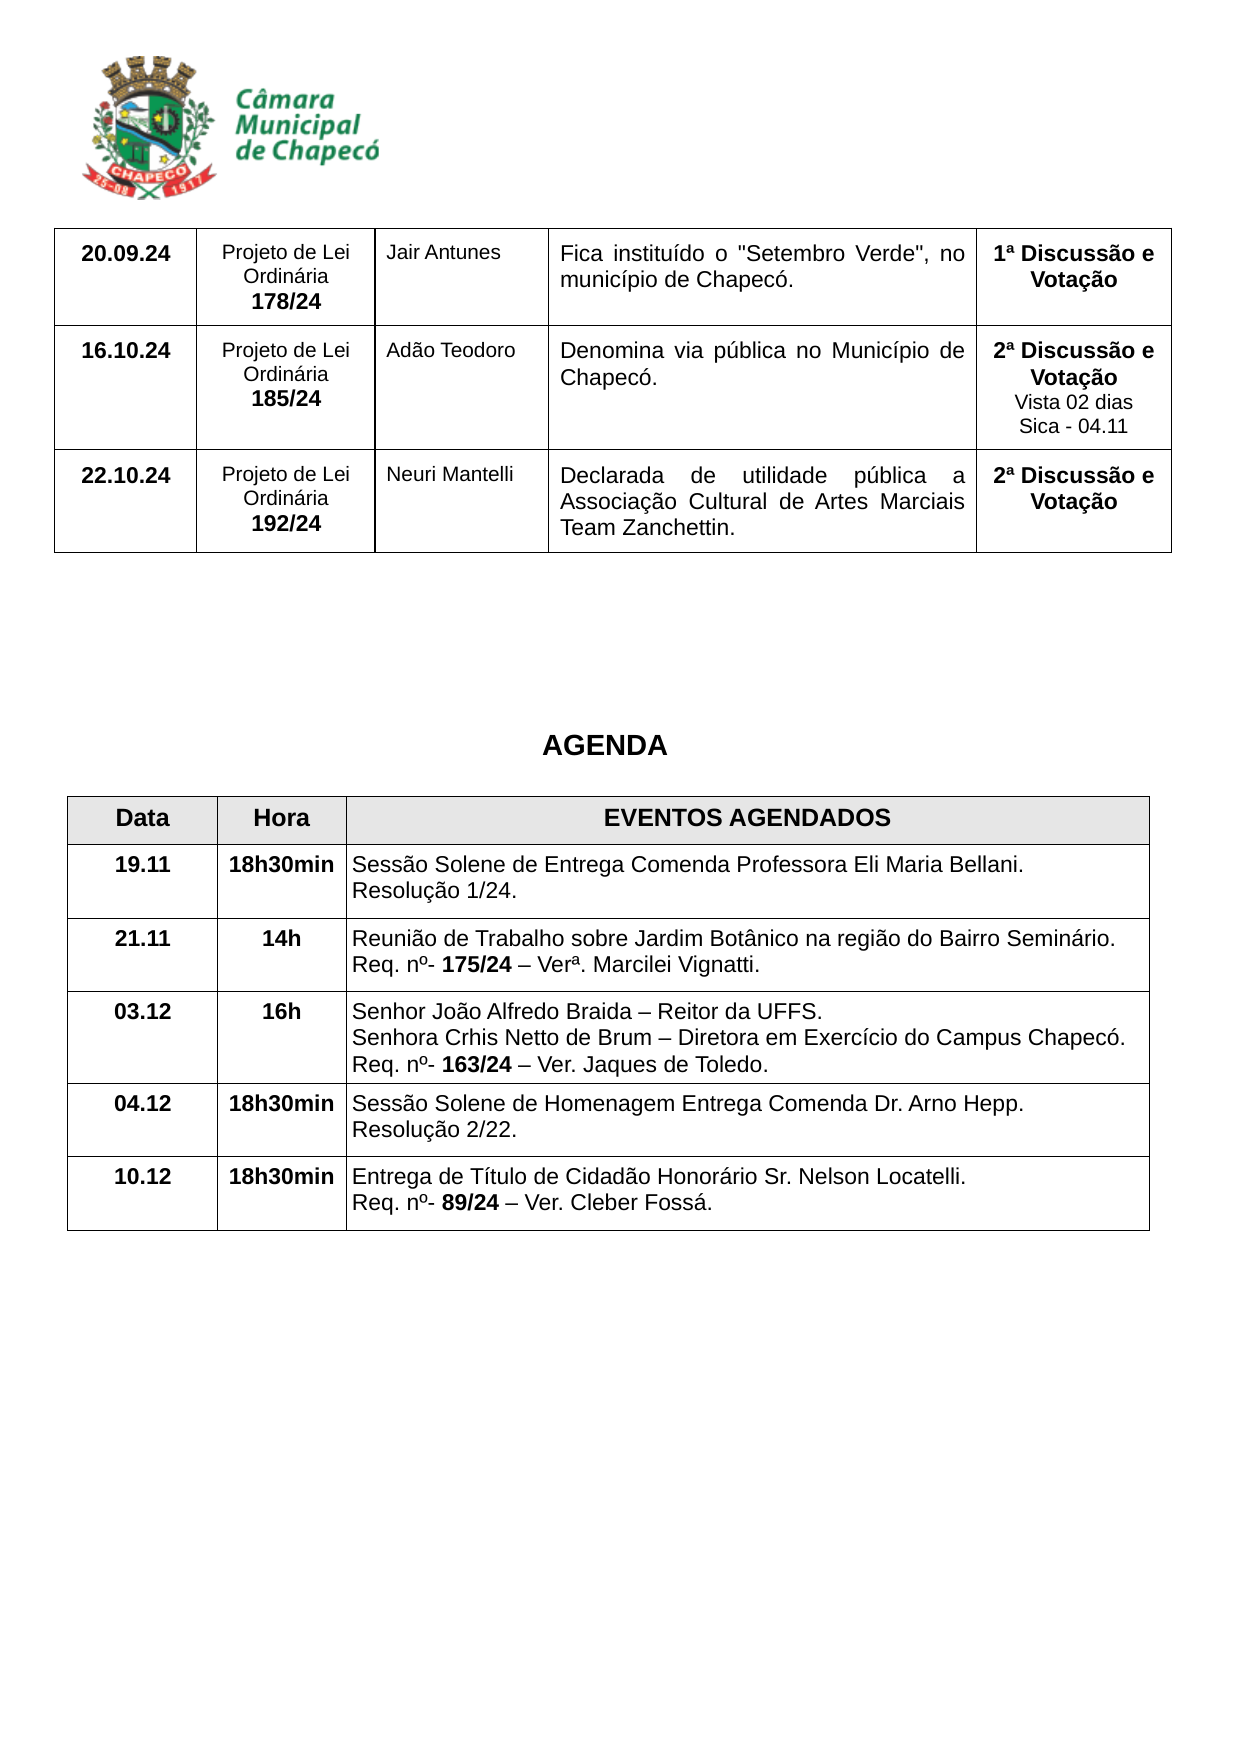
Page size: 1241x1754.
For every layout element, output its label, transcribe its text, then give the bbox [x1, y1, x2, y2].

table_cell 16h [218, 992, 346, 1083]
table_cell 16.10.24 [55, 326, 196, 449]
table_cell 1ª Discussão e Votação [977, 229, 1171, 325]
table_cell Sessão Solene de Entrega Comenda Professora Eli Maria Bellani. Resolução 1/24. [347, 845, 1149, 918]
table_cell 19.11 [68, 845, 217, 918]
table_cell Reunião de Trabalho sobre Jardim Botânico na região do Bairro Seminário. Req. nº- 175/24 – Verª. Marcilei Vignatti. [347, 919, 1149, 991]
table_cell Jair Antunes [376, 229, 548, 325]
table_cell 20.09.24 [55, 229, 196, 325]
table_cell Entrega de Título de Cidadão Honorário Sr. Nelson Locatelli. Req. nº- 89/24 – Ver. Cleber Fossá. [347, 1157, 1149, 1229]
table_cell Projeto de Lei Ordinária 192/24 [197, 450, 374, 552]
table_cell 18h30min [218, 1157, 346, 1229]
table_cell Declarada de utilidade pública a Associação Cultural de Artes Marciais Team Zanchettin. [549, 450, 976, 552]
table_cell 21.11 [68, 919, 217, 991]
table_cell 04.12 [68, 1084, 217, 1156]
table_cell 2ª Discussão e Votação Vista 02 dias Sica - 04.11 [977, 326, 1171, 449]
table_cell Projeto de Lei Ordinária 178/24 [197, 229, 374, 325]
table_cell Sessão Solene de Homenagem Entrega Comenda Dr. Arno Hepp. Resolução 2/22. [347, 1084, 1149, 1156]
table_cell 03.12 [68, 992, 217, 1083]
table_cell Projeto de Lei Ordinária 185/24 [197, 326, 374, 449]
table_cell 18h30min [218, 845, 346, 918]
picture [81, 56, 379, 200]
table_cell Senhor João Alfredo Braida – Reitor da UFFS. Senhora Crhis Netto de Brum – Diretora em Exercício do Campus Chapecó. Req. nº- 163/24 – Ver. Jaques de Toledo. [347, 992, 1149, 1083]
table_cell Fica instituído o "Setembro Verde", no município de Chapecó. [549, 229, 976, 325]
table_cell 14h [218, 919, 346, 991]
text AGENDA [65, 728, 1145, 761]
table_cell Denomina via pública no Município de Chapecó. [549, 326, 976, 449]
table_cell 10.12 [68, 1157, 217, 1229]
table_cell Adão Teodoro [376, 326, 548, 449]
table_header Hora [218, 797, 346, 844]
table_header Data [68, 797, 217, 844]
table_cell 18h30min [218, 1084, 346, 1156]
table_cell Neuri Mantelli [376, 450, 548, 552]
table_cell 22.10.24 [55, 450, 196, 552]
table_header EVENTOS AGENDADOS [347, 797, 1149, 844]
table_cell 2ª Discussão e Votação [977, 450, 1171, 552]
